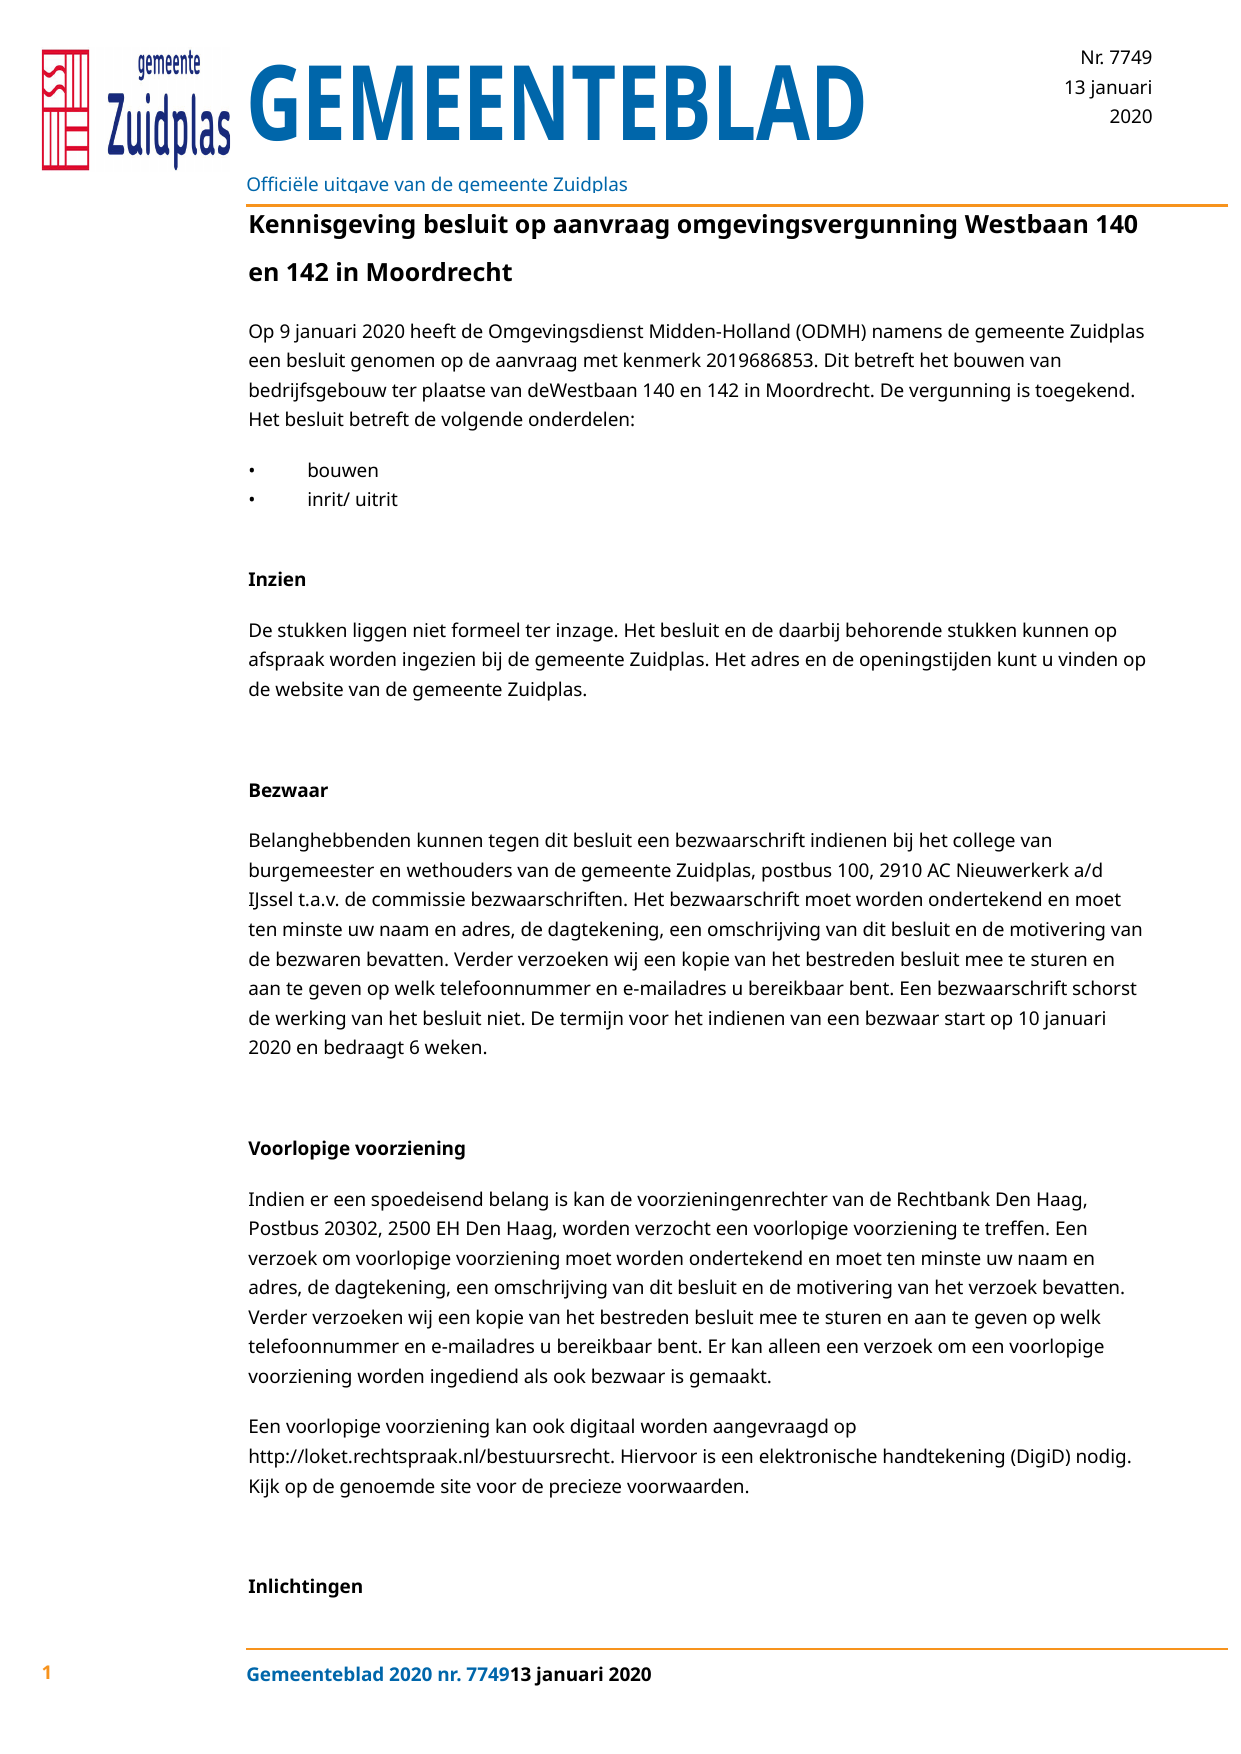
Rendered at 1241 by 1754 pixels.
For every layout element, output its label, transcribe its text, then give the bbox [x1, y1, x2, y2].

text Indien er een spoedeisend belang is kan de voorzieningenrechter van de Rechtbank Den Haag, Postbus 20302, 2500 EH Den Haag, worden verzocht een voorlopige voorziening te treffen. Een verzoek om voorlopige voorziening moet worden ondertekend en moet ten minste uw naam en adres, de dagtekening, een omschrijving van dit besluit en de motivering van het verzoek bevatten. Verder verzoeken wij een kopie van het bestreden besluit mee te sturen en aan te geven op welk telefoonnummer en e-mailadres u bereikbaar bent. Er kan alleen een verzoek om een voorlopige voorziening worden ingediend als ook bezwaar is gemaakt. [248, 1186, 1152, 1389]
text Een voorlopige voorziening kan ook digitaal worden aangevraagd op http://loket.rechtspraak.nl/bestuursrecht. Hiervoor is een elektronische handtekening (DigiD) nodig. Kijk op de genoemde site voor de precieze voorwaarden. [248, 1414, 1152, 1499]
text Voorlopige voorziening [248, 1135, 1152, 1161]
text Op 9 januari 2020 heeft de Omgevingsdienst Midden-Holland (ODMH) namens de gemeente Zuidplas een besluit genomen op de aanvraag met kenmerk 2019686853. Dit betreft het bouwen van bedrijfsgebouw ter plaatse van deWestbaan 140 en 142 in Moordrecht. De vergunning is toegekend. Het besluit betreft de volgende onderdelen: [248, 318, 1152, 432]
text Bezwaar [248, 777, 1152, 803]
text De stukken liggen niet formeel ter inzage. Het besluit en de daarbij behorende stukken kunnen op afspraak worden ingezien bij de gemeente Zuidplas. Het adres en de openingstijden kunt u vinden op de website van de gemeente Zuidplas. [248, 617, 1152, 702]
text Kennisgeving besluit op aanvraag omgevingsvergunning Westbaan 140 en 142 in Moordrecht [248, 207, 1152, 288]
text Inlichtingen [248, 1574, 1152, 1599]
picture [41, 47, 231, 172]
text Inzien [248, 567, 1152, 592]
list bouwen [248, 457, 1152, 483]
text Belanghebbenden kunnen tegen dit besluit een bezwaarschrift indienen bij het college van burgemeester en wethouders van de gemeente Zuidplas, postbus 100, 2910 AC Nieuwerkerk a/d IJssel t.a.v. de commissie bezwaarschriften. Het bezwaarschrift moet worden ondertekend en moet ten minste uw naam en adres, de dagtekening, een omschrijving van dit besluit en de motivering van de bezwaren bevatten. Verder verzoeken wij een kopie van het bestreden besluit mee te sturen en aan te geven op welk telefoonnummer en e-mailadres u bereikbaar bent. Een bezwaarschrift schorst de werking van het besluit niet. De termijn voor het indienen van een bezwaar start op 10 januari 2020 en bedraagt 6 weken. [248, 827, 1152, 1060]
list inrit/ uitrit [248, 487, 1152, 512]
